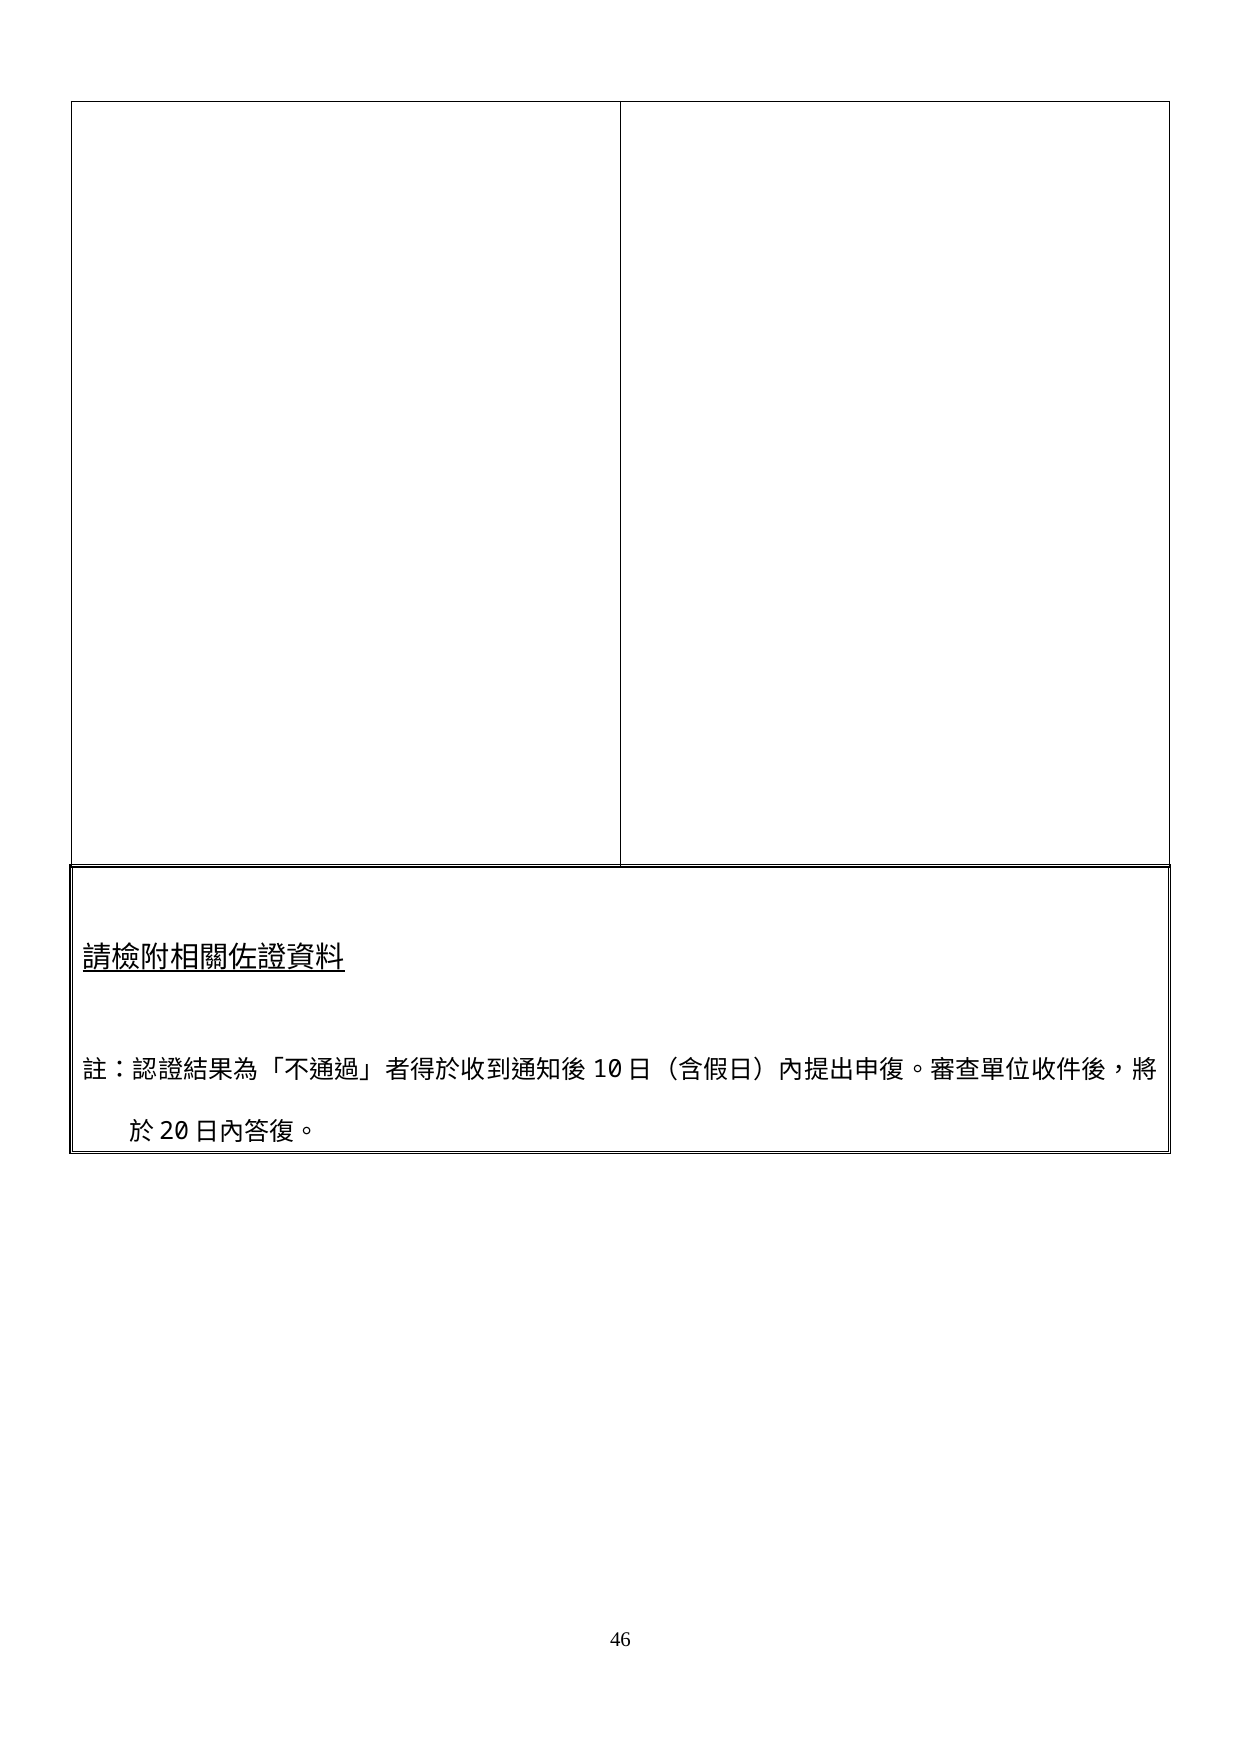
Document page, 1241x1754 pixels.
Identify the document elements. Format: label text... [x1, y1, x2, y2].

table_cell 請檢附相關佐證資料 註：認證結果為「不通過」者得於收到通知後10日（含假日）內提出申復。審查單位收件後，將於20日內答復。 [73, 868, 1168, 1151]
table_cell [621, 102, 1169, 864]
table_cell [72, 102, 620, 864]
